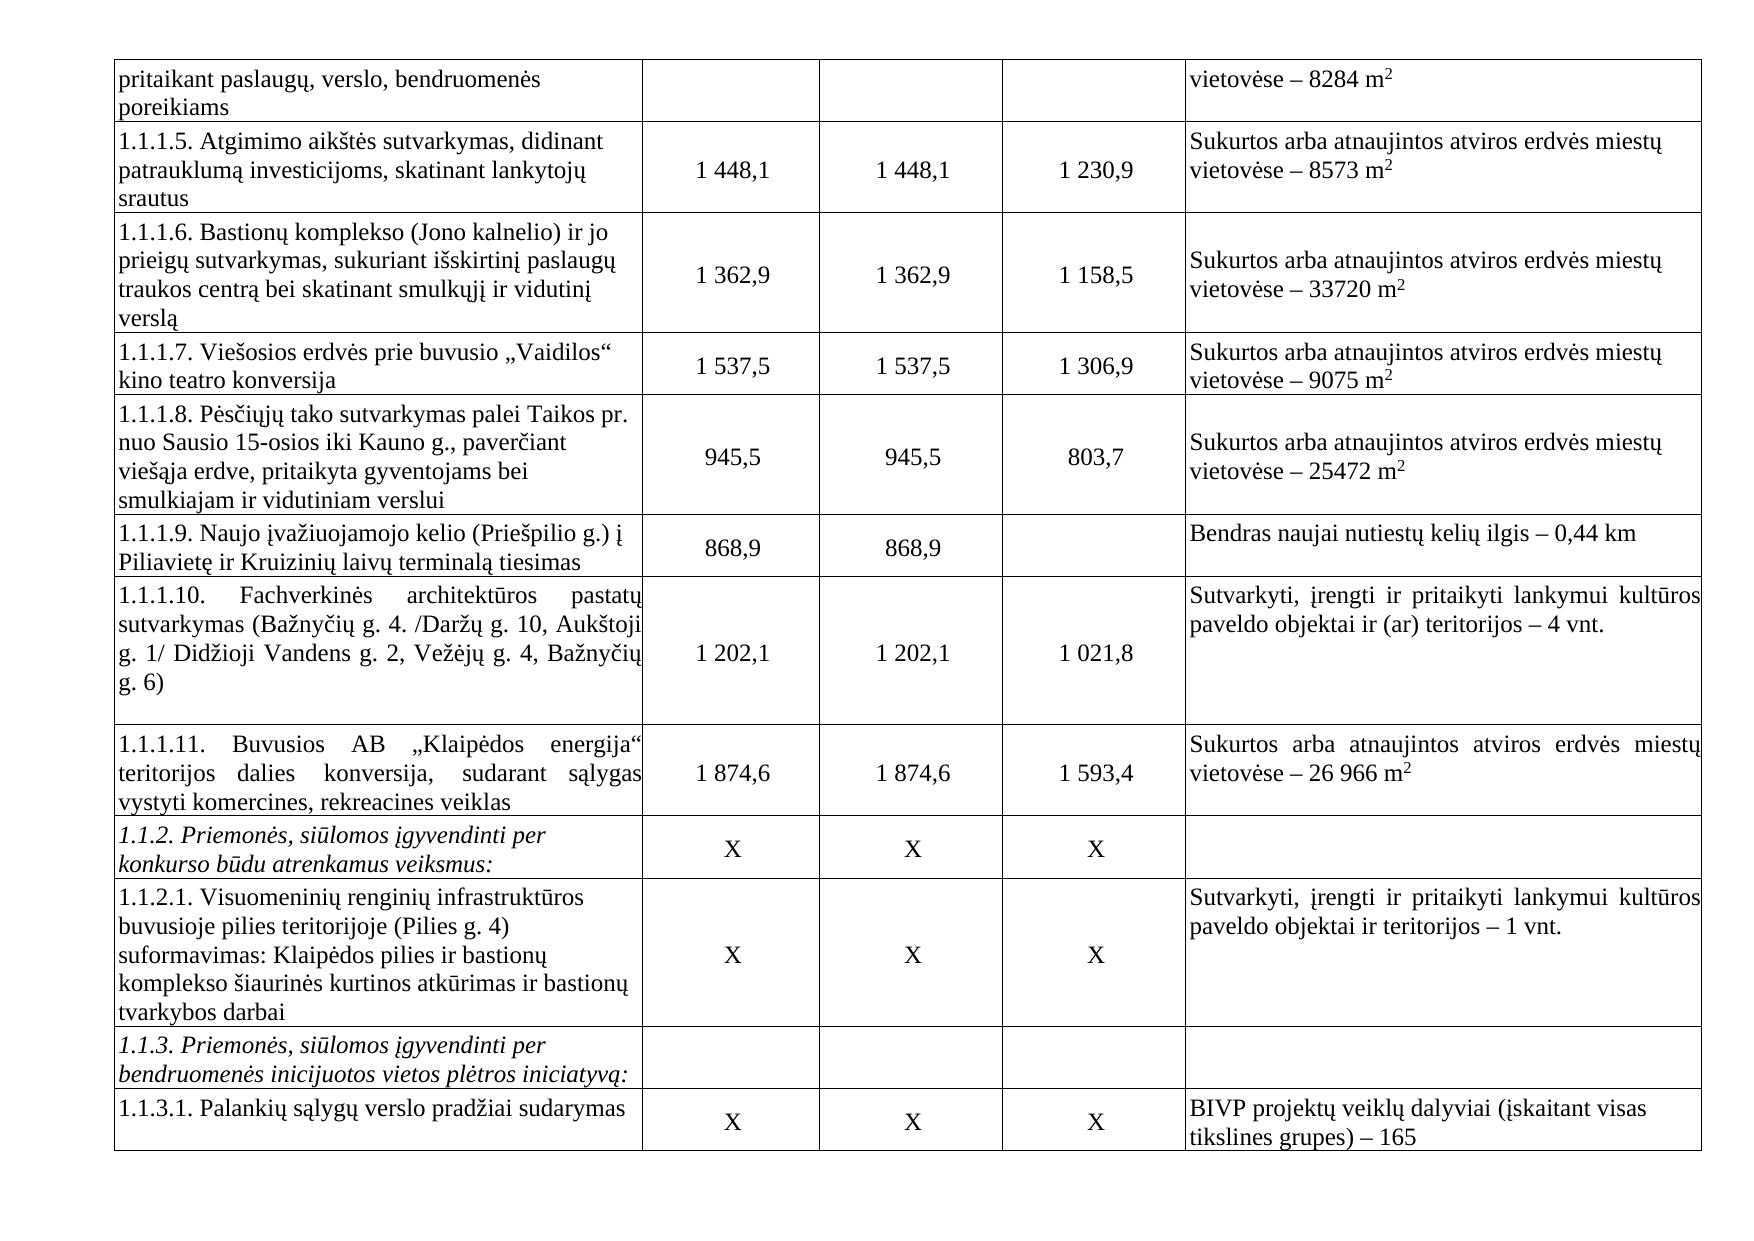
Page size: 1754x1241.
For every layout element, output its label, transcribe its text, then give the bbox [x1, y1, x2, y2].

table_cell X [820, 1089, 1002, 1150]
table_cell 1 448,1 [643, 122, 819, 212]
table_cell Sukurtos arba atnaujintos atviros erdvės miestų vietovėse – 9075 m2 [1186, 333, 1701, 394]
table_cell 1.1.1.7. Viešosios erdvės prie buvusio „Vaidilos“ kino teatro konversija [115, 333, 642, 394]
table_cell 1 202,1 [820, 577, 1002, 724]
table_cell [1186, 816, 1701, 877]
table_cell 1 448,1 [820, 122, 1002, 212]
table_cell 803,7 [1003, 395, 1185, 514]
table_cell [643, 60, 819, 121]
table_cell 1.1.1.11. Buvusios AB „Klaipėdos energija“ teritorijos dalies konversija, sudarant sąlygas vystyti komercines, rekreacines veiklas [115, 725, 642, 815]
table_cell 1.1.3. Priemonės, siūlomos įgyvendinti per bendruomenės inicijuotos vietos plėtros iniciatyvą: [115, 1027, 642, 1088]
table_cell X [1003, 816, 1185, 877]
table_cell [1186, 1027, 1701, 1088]
table_cell X [1003, 1089, 1185, 1150]
table_cell Sutvarkyti, įrengti ir pritaikyti lankymui kultūros paveldo objektai ir teritorijos – 1 vnt. [1186, 879, 1701, 1026]
table_cell X [643, 1089, 819, 1150]
table_cell Sukurtos arba atnaujintos atviros erdvės miestų vietovėse – 25472 m2 [1186, 395, 1701, 514]
table_cell Sukurtos arba atnaujintos atviros erdvės miestų vietovėse – 33720 m2 [1186, 213, 1701, 332]
table_cell 1 158,5 [1003, 213, 1185, 332]
table_cell 1 202,1 [643, 577, 819, 724]
table_cell 1.1.3.1. Palankių sąlygų verslo pradžiai sudarymas [115, 1089, 642, 1150]
table_cell X [643, 816, 819, 877]
table_cell Sukurtos arba atnaujintos atviros erdvės miestų vietovėse – 26 966 m2 [1186, 725, 1701, 815]
table_cell Sutvarkyti, įrengti ir pritaikyti lankymui kultūros paveldo objektai ir (ar) teritorijos – 4 vnt. [1186, 577, 1701, 724]
table_cell X [820, 816, 1002, 877]
table_cell [643, 1027, 819, 1088]
table_cell 1 874,6 [820, 725, 1002, 815]
table_cell 1.1.1.8. Pėsčiųjų tako sutvarkymas palei Taikos pr. nuo Sausio 15-osios iki Kauno g., paverčiant viešąja erdve, pritaikyta gyventojams bei smulkiajam ir vidutiniam verslui [115, 395, 642, 514]
table_cell X [820, 879, 1002, 1026]
table_cell 1 230,9 [1003, 122, 1185, 212]
table_cell 1.1.1.9. Naujo įvažiuojamojo kelio (Priešpilio g.) į Piliavietę ir Kruizinių laivų terminalą tiesimas [115, 515, 642, 576]
table_cell 1 593,4 [1003, 725, 1185, 815]
table_cell Sukurtos arba atnaujintos atviros erdvės miestų vietovėse – 8573 m2 [1186, 122, 1701, 212]
table_cell 945,5 [643, 395, 819, 514]
table_cell 1 537,5 [820, 333, 1002, 394]
table_cell BIVP projektų veiklų dalyviai (įskaitant visas tikslines grupes) – 165 [1186, 1089, 1701, 1150]
table_cell [1003, 515, 1185, 576]
table_cell 868,9 [643, 515, 819, 576]
table_cell 1 874,6 [643, 725, 819, 815]
table_cell 1.1.1.5. Atgimimo aikštės sutvarkymas, didinant patrauklumą investicijoms, skatinant lankytojų srautus [115, 122, 642, 212]
table_cell 1 362,9 [643, 213, 819, 332]
table_cell [1003, 60, 1185, 121]
table_cell X [1003, 879, 1185, 1026]
table_cell [820, 1027, 1002, 1088]
table_cell [820, 60, 1002, 121]
table_cell 1 537,5 [643, 333, 819, 394]
table_cell 1.1.2.1. Visuomeninių renginių infrastruktūros buvusioje pilies teritorijoje (Pilies g. 4) suformavimas: Klaipėdos pilies ir bastionų komplekso šiaurinės kurtinos atkūrimas ir bastionų tvarkybos darbai [115, 879, 642, 1026]
table_cell X [643, 879, 819, 1026]
table_cell vietovėse – 8284 m2 [1186, 60, 1701, 121]
table_cell 1.1.1.10. Fachverkinės architektūros pastatų sutvarkymas (Bažnyčių g. 4. /Daržų g. 10, Aukštoji g. 1/ Didžioji Vandens g. 2, Vežėjų g. 4, Bažnyčių g. 6) [115, 577, 642, 724]
table_cell pritaikant paslaugų, verslo, bendruomenės poreikiams [115, 60, 642, 121]
table_cell 1 021,8 [1003, 577, 1185, 724]
table_cell [1003, 1027, 1185, 1088]
table_cell 1 362,9 [820, 213, 1002, 332]
table_cell 1.1.1.6. Bastionų komplekso (Jono kalnelio) ir jo prieigų sutvarkymas, sukuriant išskirtinį paslaugų traukos centrą bei skatinant smulkųjį ir vidutinį verslą [115, 213, 642, 332]
table_cell 868,9 [820, 515, 1002, 576]
table_cell 1.1.2. Priemonės, siūlomos įgyvendinti per konkurso būdu atrenkamus veiksmus: [115, 816, 642, 877]
table_cell 1 306,9 [1003, 333, 1185, 394]
table_cell Bendras naujai nutiestų kelių ilgis – 0,44 km [1186, 515, 1701, 576]
table_cell 945,5 [820, 395, 1002, 514]
